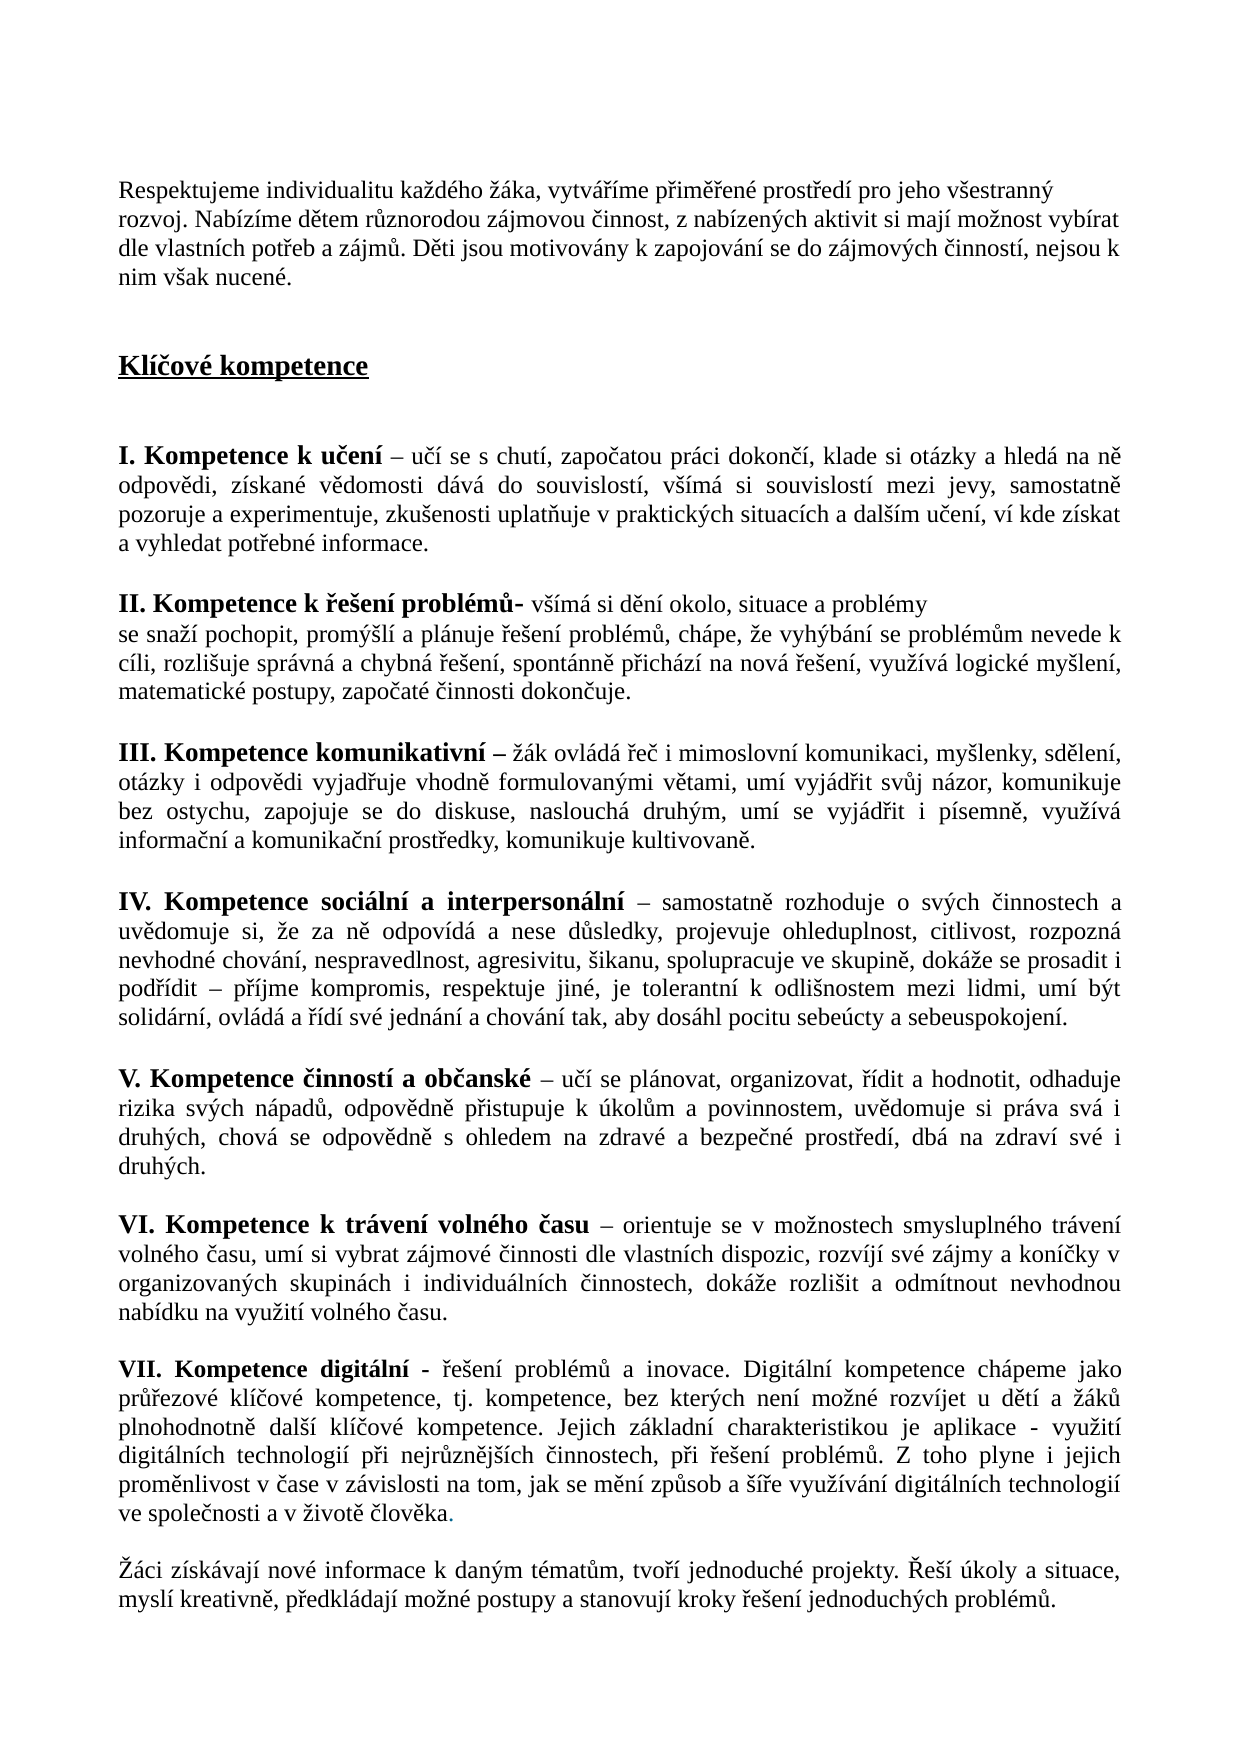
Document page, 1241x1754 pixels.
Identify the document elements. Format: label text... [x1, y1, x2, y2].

text se snaží pochopit, promýšlí a plánuje řešení problémů, chápe, že vyhýbání se problémům nevede k cíli, rozlišuje správná a chybná řešení, spontánně přichází na nová řešení, využívá logické myšlení, matematické postupy, započaté činnosti dokončuje. [118, 619, 1122, 705]
text VII. Kompetence digitální - řešení problémů a inovace. Digitální kompetence chápeme jako průřezové klíčové kompetence, tj. kompetence, bez kterých není možné rozvíjet u dětí a žáků plnohodnotně další klíčové kompetence. Jejich základní charakteristikou je aplikace - využití digitálních technologií při nejrůznějších činnostech, při řešení problémů. Z toho plyne i jejich proměnlivost v čase v závislosti na tom, jak se mění způsob a šíře využívání digitálních technologií ve společnosti a v životě člověka. [118, 1354, 1122, 1527]
text III. Kompetence komunikativní – žák ovládá řeč i mimoslovní komunikaci, myšlenky, sdělení, otázky i odpovědi vyjadřuje vhodně formulovanými větami, umí vyjádřit svůj názor, komunikuje bez ostychu, zapojuje se do diskuse, naslouchá druhým, umí se vyjádřit i písemně, využívá informační a komunikační prostředky, komunikuje kultivovaně. [118, 736, 1122, 854]
text I. Kompetence k učení – učí se s chutí, započatou práci dokončí, klade si otázky a hledá na ně odpovědi, získané vědomosti dává do souvislostí, všímá si souvislostí mezi jevy, samostatně pozoruje a experimentuje, zkušenosti uplatňuje v praktických situacích a dalším učení, ví kde získat a vyhledat potřebné informace. [118, 439, 1122, 557]
text VI. Kompetence k trávení volného času – orientuje se v možnostech smysluplného trávení volného času, umí si vybrat zájmové činnosti dle vlastních dispozic, rozvíjí své zájmy a koníčky v organizovaných skupinách i individuálních činnostech, dokáže rozlišit a odmítnout nevhodnou nabídku na využití volného času. [118, 1208, 1122, 1326]
text V. Kompetence činností a občanské – učí se plánovat, organizovat, řídit a hodnotit, odhaduje rizika svých nápadů, odpovědně přistupuje k úkolům a povinnostem, uvědomuje si práva svá i druhých, chová se odpovědně s ohledem na zdravé a bezpečné prostředí, dbá na zdraví své i druhých. [118, 1062, 1122, 1179]
text Respektujeme individualitu každého žáka, vytváříme přiměřené prostředí pro jeho všestranný rozvoj. Nabízíme dětem různorodou zájmovou činnost, z nabízených aktivit si mají možnost vybírat dle vlastních potřeb a zájmů. Děti jsou motivovány k zapojování se do zájmových činností, nejsou k nim však nucené. [118, 176, 1122, 291]
text II. Kompetence k řešení problémů- všímá si dění okolo, situace a problémy [118, 585, 1122, 619]
text Klíčové kompetence [118, 348, 1122, 382]
text Žáci získávají nové informace k daným tématům, tvoří jednoduché projekty. Řeší úkoly a situace, myslí kreativně, předkládají možné postupy a stanovují kroky řešení jednoduchých problémů. [118, 1556, 1122, 1613]
text IV. Kompetence sociální a interpersonální – samostatně rozhoduje o svých činnostech a uvědomuje si, že za ně odpovídá a nese důsledky, projevuje ohleduplnost, citlivost, rozpozná nevhodné chování, nespravedlnost, agresivitu, šikanu, spolupracuje ve skupině, dokáže se prosadit i podřídit – příjme kompromis, respektuje jiné, je tolerantní k odlišnostem mezi lidmi, umí být solidární, ovládá a řídí své jednání a chování tak, aby dosáhl pocitu sebeúcty a sebeuspokojení. [118, 885, 1122, 1031]
